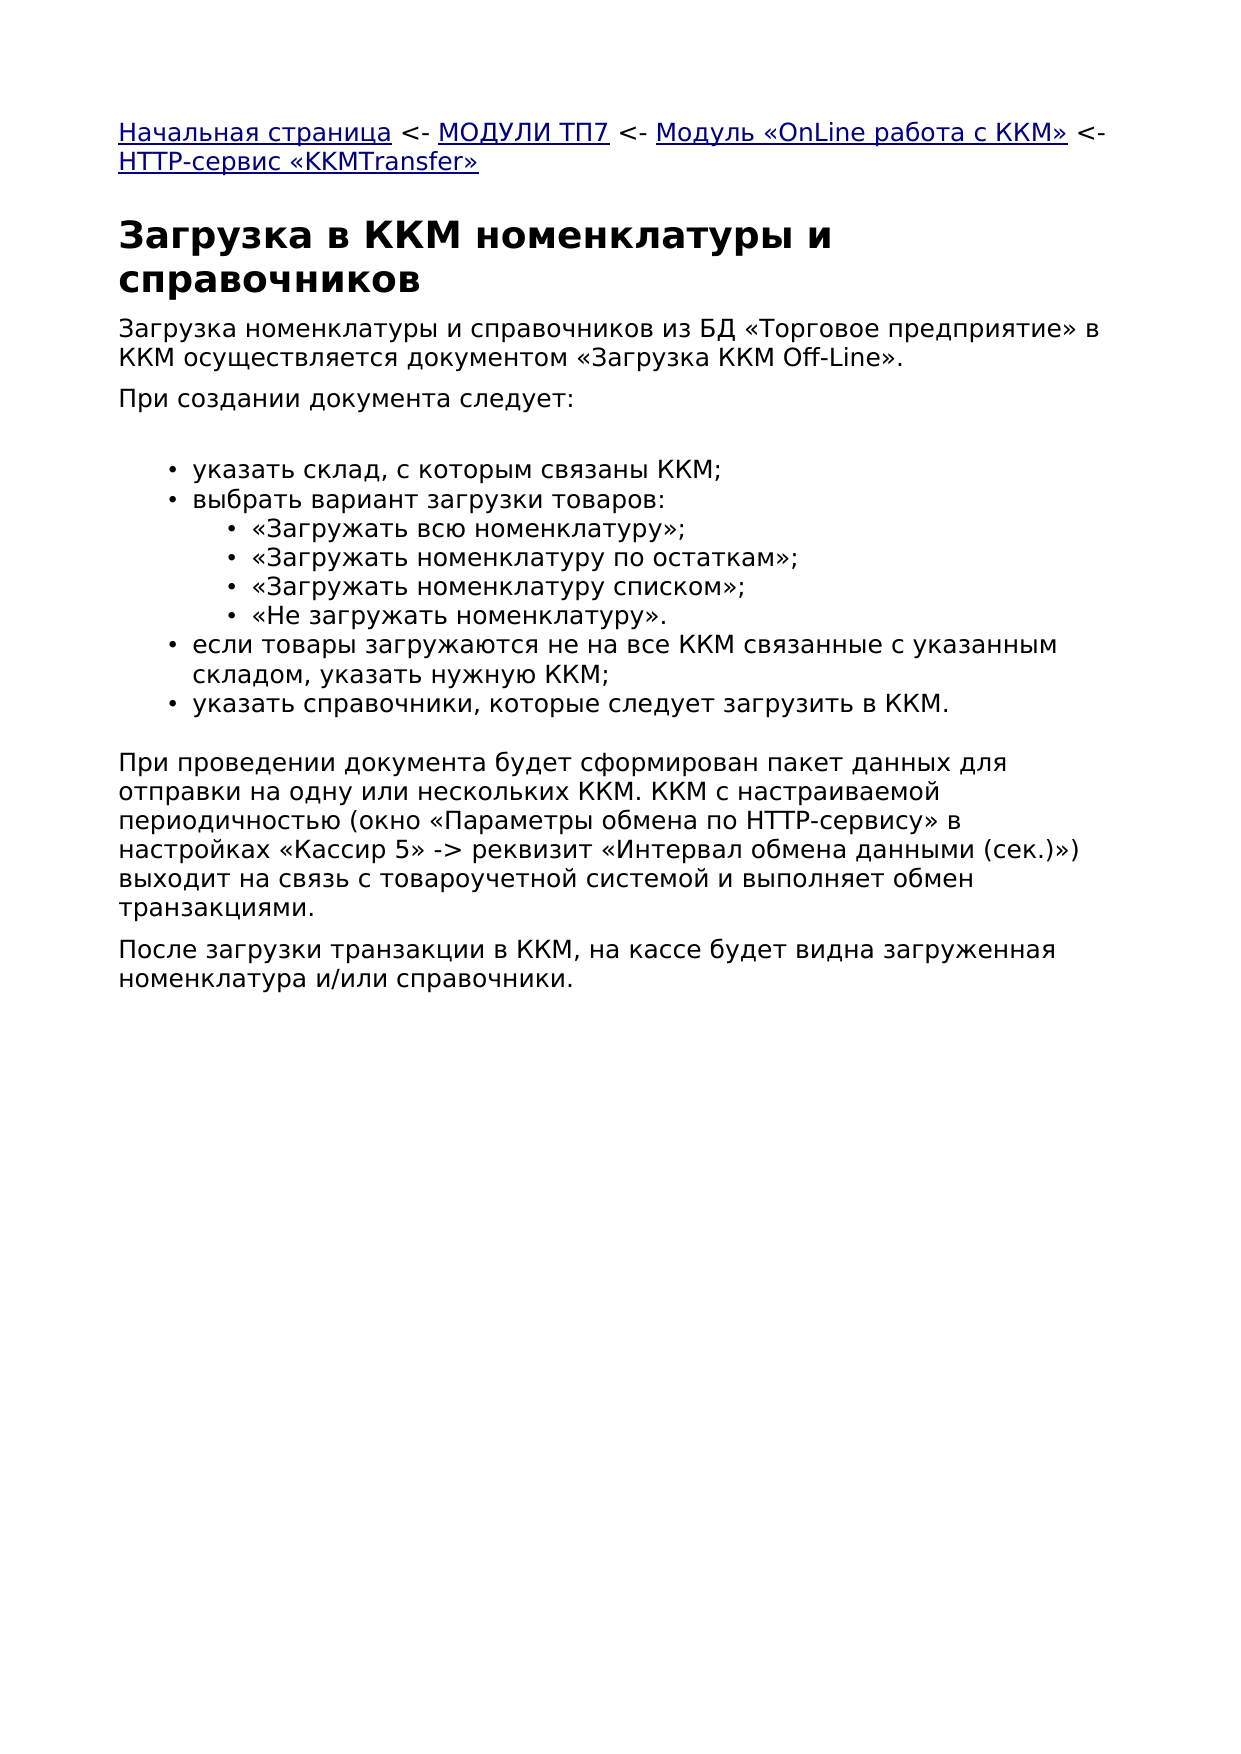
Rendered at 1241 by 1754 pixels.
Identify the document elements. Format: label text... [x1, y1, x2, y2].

subtitle Загрузка в ККМ номенклатуры и справочников [118, 214, 1122, 301]
text После загрузки транзакции в ККМ, на кассе будет видна загруженная номенклатура и/или справочники. [118, 935, 1122, 993]
text При создании документа следует: [118, 384, 1122, 414]
text Начальная страница <- МОДУЛИ ТП7 <- Модуль «OnLine работа с ККМ» <- HTTP-сервис «KKMTransfer» [118, 118, 1122, 176]
list «Не загружать номенклатуру». [236, 602, 1122, 631]
list если товары загружаются не на все ККМ связанные с указанным складом, указать нужную ККМ; [177, 631, 1122, 689]
text Загрузка номенклатуры и справочников из БД «Торговое предприятие» в ККМ осуществляется документом «Загрузка ККМ Off-Line». [118, 314, 1122, 372]
list указать склад, с которым связаны ККМ; [177, 456, 1122, 485]
list «Загружать номенклатуру по остаткам»; [236, 543, 1122, 572]
list указать справочники, которые следует загрузить в ККМ. [177, 689, 1122, 718]
list выбрать вариант загрузки товаров: [177, 485, 1122, 514]
text При проведении документа будет сформирован пакет данных для отправки на одну или нескольких ККМ. ККМ с настраиваемой периодичностью (окно «Параметры обмена по HTTP-сервису» в настройках «Кассир 5» -> реквизит «Интервал обмена данными (сек.)») выходит на связь с товароучетной системой и выполняет обмен транзакциями. [118, 748, 1122, 923]
list «Загружать номенклатуру списком»; [236, 572, 1122, 602]
list «Загружать всю номенклатуру»; [236, 514, 1122, 543]
